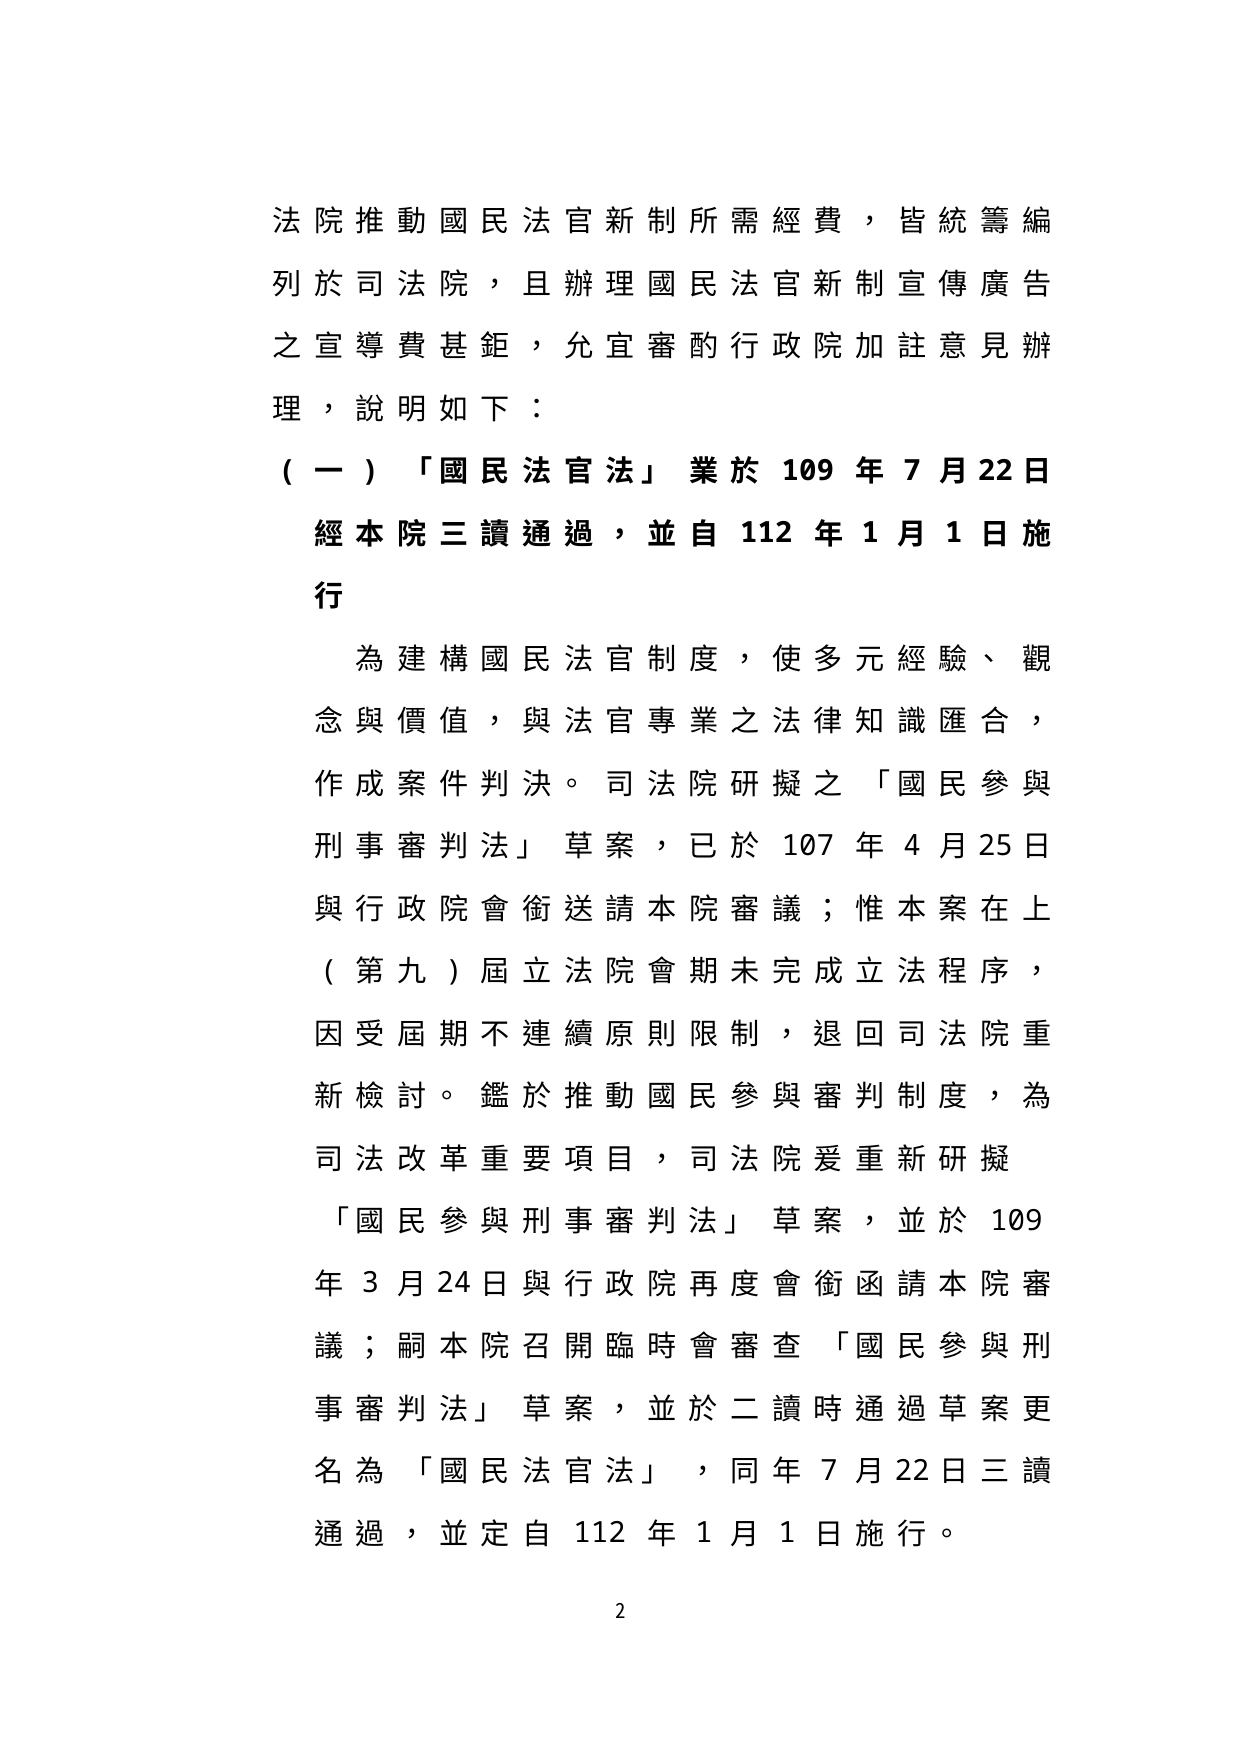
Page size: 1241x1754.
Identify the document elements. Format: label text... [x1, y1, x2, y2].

text 法院推動國民法官新制所需經費，皆統籌編列於司法院，且辦理國民法官新制宣傳廣告之宣導費甚鉅，允宜審酌行政院加註意見辦理，說明如下： [242, 177, 1058, 427]
text (一)「國民法官法」業於109年7月22日經本院三讀通過，並自112年1月1日施行 [242, 427, 1058, 615]
text 為建構國民法官制度，使多元經驗、觀念與價值，與法官專業之法律知識匯合，作成案件判決。司法院研擬之「國民參與刑事審判法」草案，已於107年4月25日與行政院會銜送請本院審議；惟本案在上(第九)屆立法院會期未完成立法程序，因受屆期不連續原則限制，退回司法院重新檢討。鑑於推動國民參與審判制度，為司法改革重要項目，司法院爰重新研擬「國民參與刑事審判法」草案，並於109年3月24日與行政院再度會銜函請本院審議；嗣本院召開臨時會審查「國民參與刑事審判法」草案，並於二讀時通過草案更名為「國民法官法」，同年7月22日三讀通過，並定自112年1月1日施行。 [271, 615, 1058, 1552]
